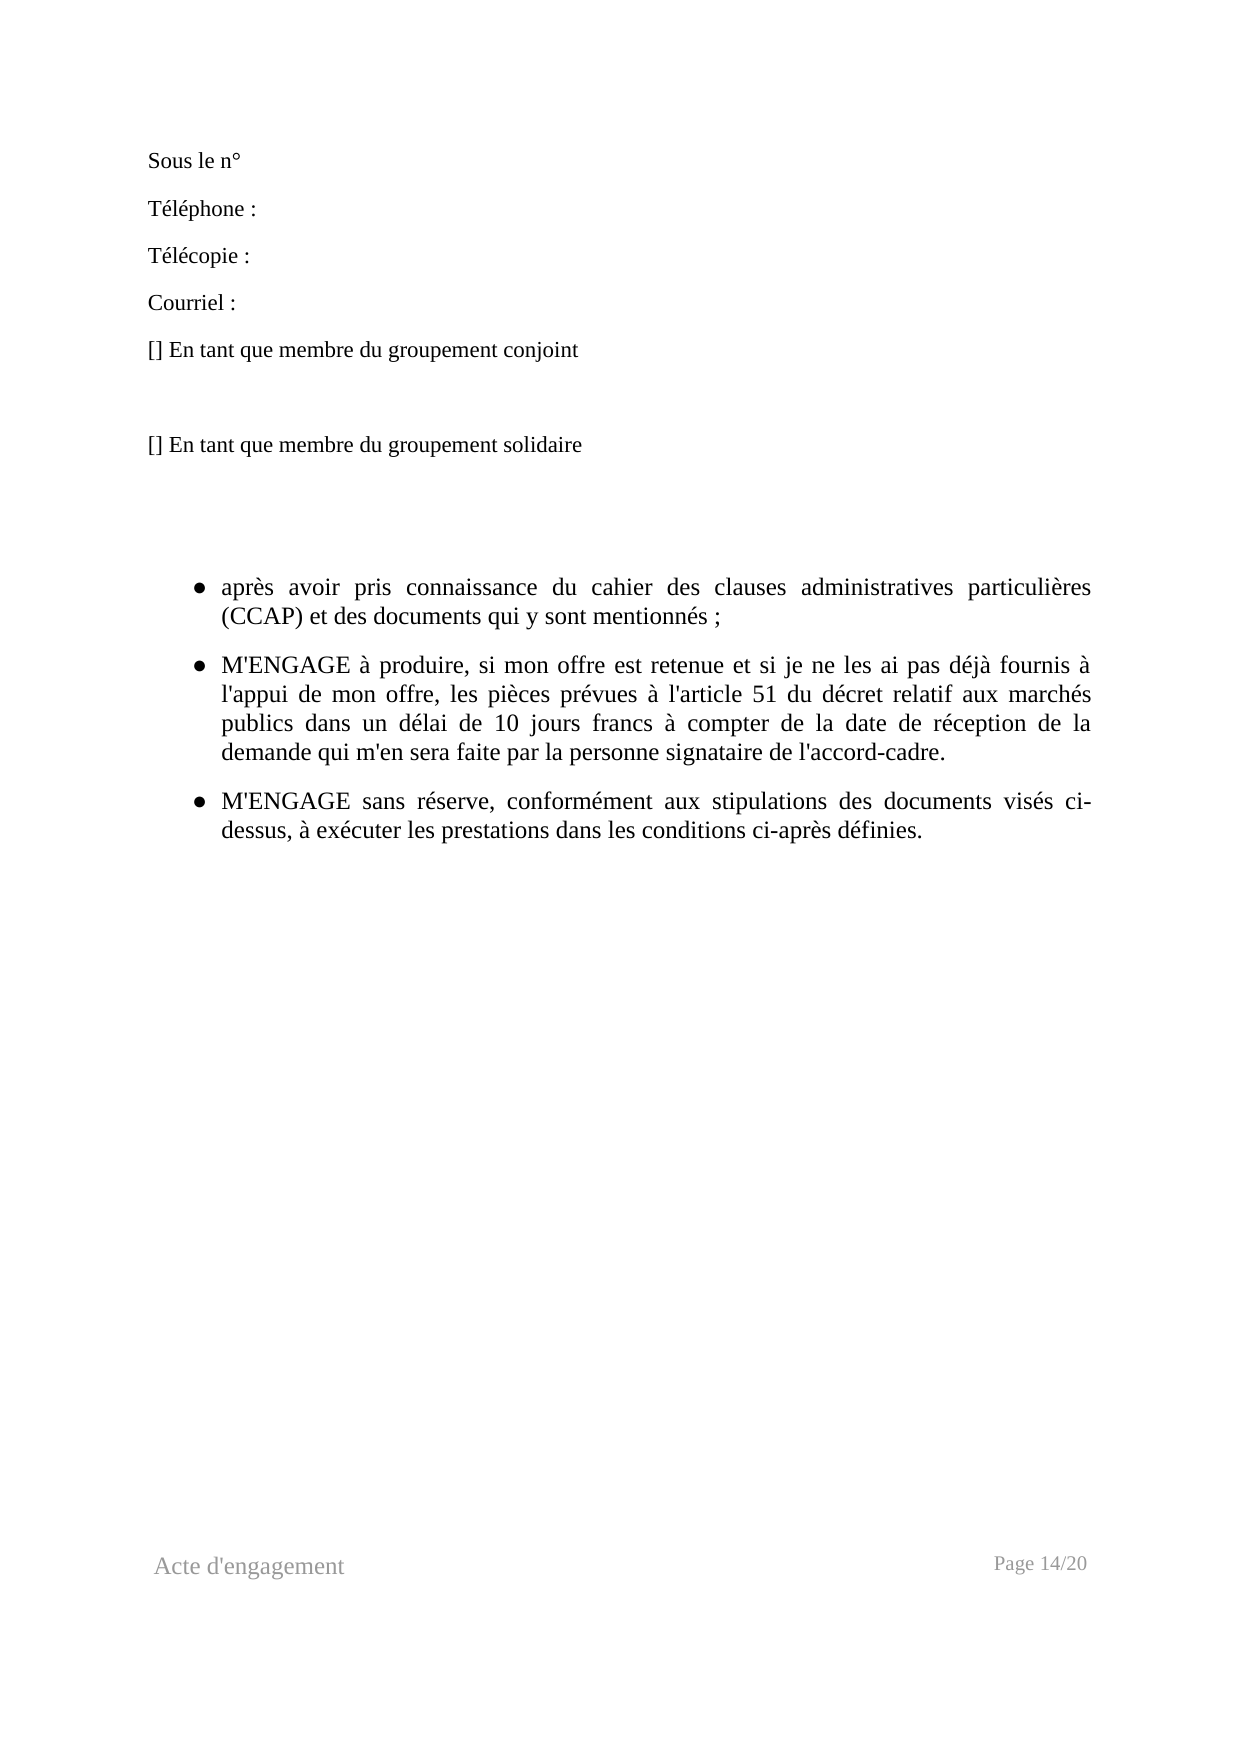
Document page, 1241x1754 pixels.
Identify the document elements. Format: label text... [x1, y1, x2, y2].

list après avoir pris connaissance du cahier des clauses administratives particulières (CCAP) et des documents qui y sont mentionnés ; [192, 572, 1093, 630]
text [] En tant que membre du groupement solidaire [148, 431, 1093, 457]
text Téléphone : [148, 195, 1093, 221]
list M'ENGAGE sans réserve, conformément aux stipulations des documents visés ci-dessus, à exécuter les prestations dans les conditions ci-après définies. [192, 786, 1093, 844]
text Télécopie : [148, 242, 1093, 268]
text Courriel : [148, 289, 1093, 316]
list M'ENGAGE à produire, si mon offre est retenue et si je ne les ai pas déjà fournis à l'appui de mon offre, les pièces prévues à l'article 51 du décret relatif aux marchés publics dans un délai de 10 jours francs à compter de la date de réception de la demande qui m'en sera faite par la personne signataire de l'accord-cadre. [192, 651, 1093, 766]
text [] En tant que membre du groupement conjoint [148, 336, 1093, 363]
text Sous le n° [148, 148, 1093, 174]
